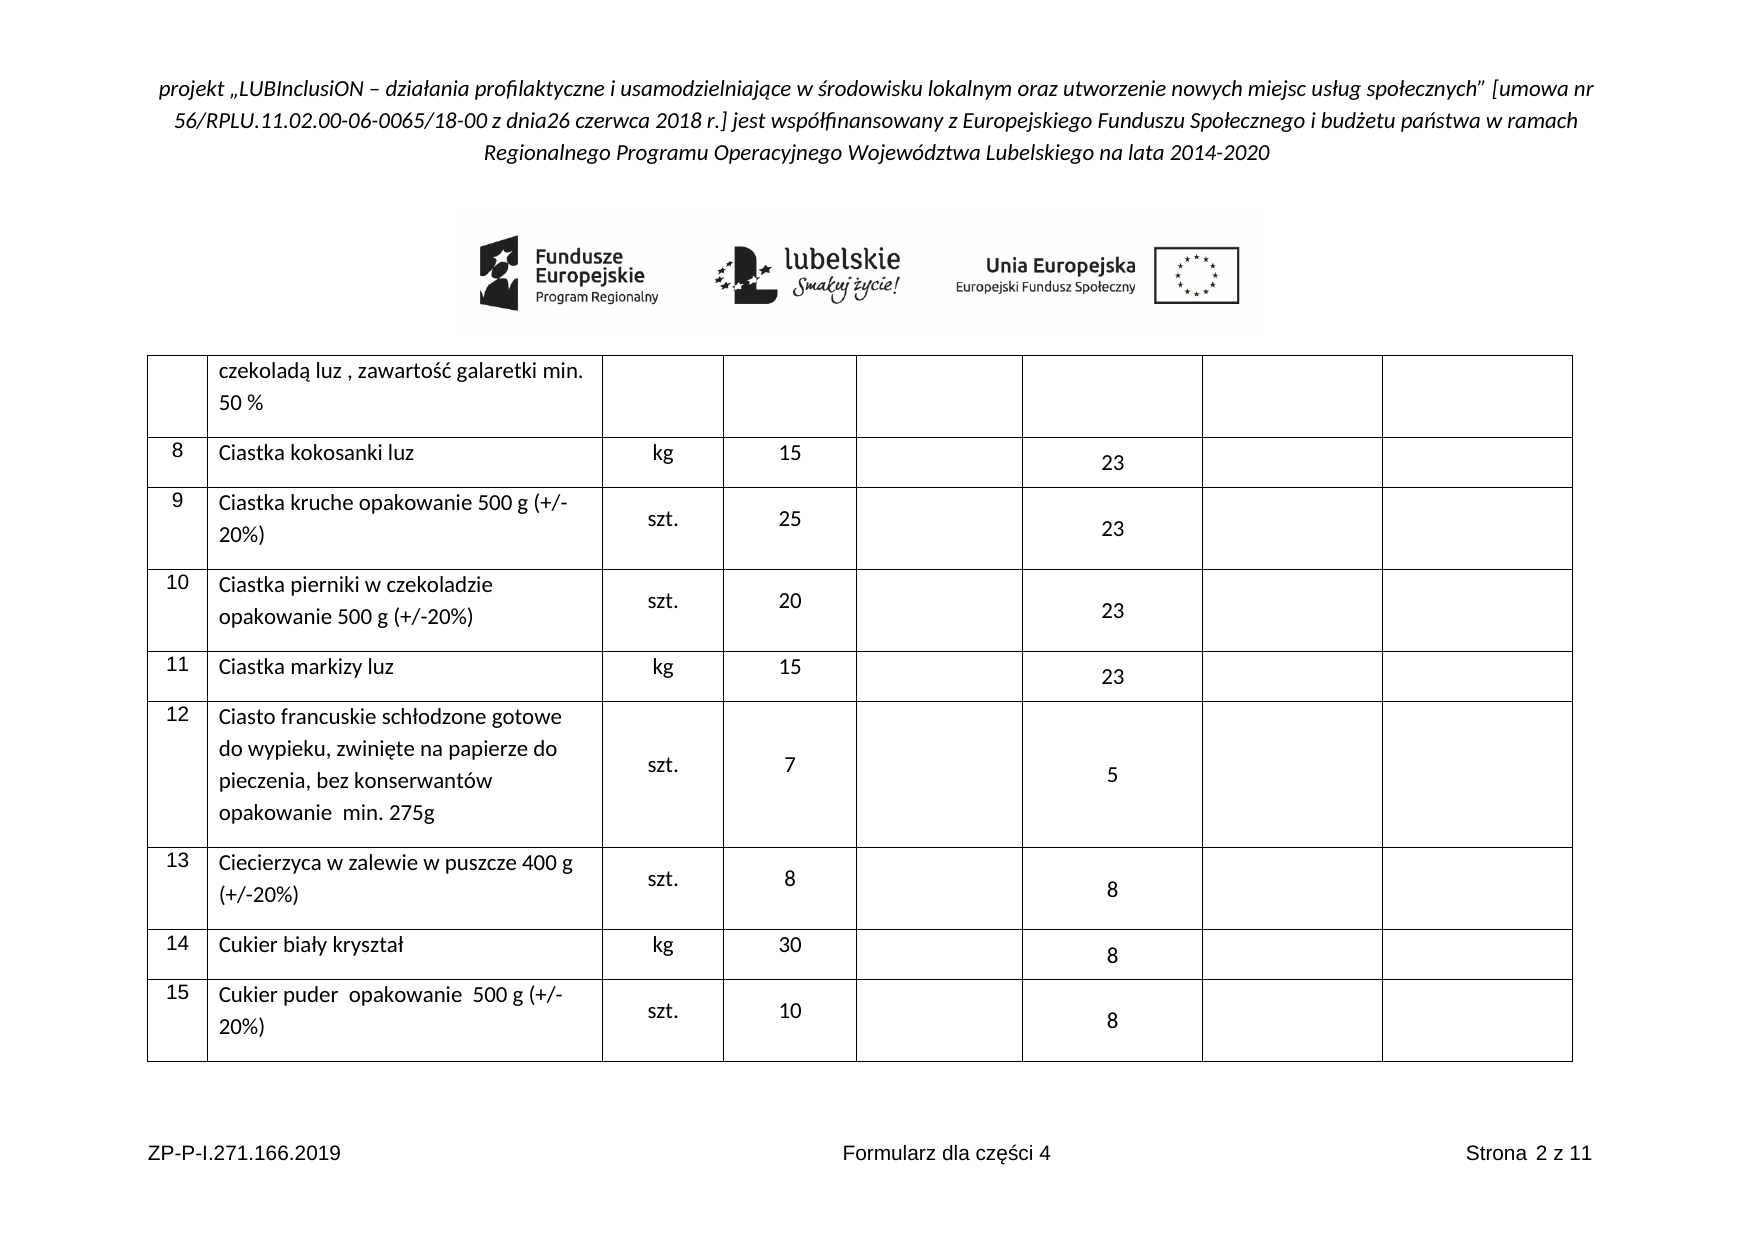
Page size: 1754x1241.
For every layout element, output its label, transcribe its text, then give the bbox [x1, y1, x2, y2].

picture [459, 207, 1259, 337]
table_cell szt. [603, 488, 723, 569]
table_cell 7 [724, 702, 856, 847]
table_cell 30 [724, 930, 856, 979]
table_cell 14 [148, 930, 207, 979]
table_cell Ciasto francuskie schłodzone gotowe do wypieku, zwinięte na papierze do pieczenia, bez konserwantów opakowanie min. 275g [208, 702, 602, 847]
table_cell [1203, 930, 1382, 979]
table_cell 8 [1023, 980, 1202, 1061]
table_cell 20 [724, 570, 856, 651]
table_cell [1383, 652, 1572, 701]
table_cell 10 [724, 980, 856, 1061]
table_cell [857, 930, 1022, 979]
table_cell 15 [148, 980, 207, 1061]
table_cell [857, 702, 1022, 847]
table_cell 15 [724, 438, 856, 487]
table_cell szt. [603, 848, 723, 929]
table_cell Ciastka kruche opakowanie 500 g (+/-20%) [208, 488, 602, 569]
table_cell [1023, 356, 1202, 437]
table_cell 8 [1023, 930, 1202, 979]
table_cell czekoladą luz , zawartość galaretki min. 50 % [208, 356, 602, 437]
table_cell szt. [603, 702, 723, 847]
table_cell 23 [1023, 488, 1202, 569]
table_cell [857, 356, 1022, 437]
table_cell Ciecierzyca w zalewie w puszcze 400 g (+/-20%) [208, 848, 602, 929]
table_cell 23 [1023, 570, 1202, 651]
table_cell 8 [724, 848, 856, 929]
table_cell szt. [603, 980, 723, 1061]
table_cell 9 [148, 488, 207, 569]
table_cell [1203, 652, 1382, 701]
table_cell [1383, 702, 1572, 847]
table_cell 8 [1023, 848, 1202, 929]
table_cell 11 [148, 652, 207, 701]
table_cell [1383, 980, 1572, 1061]
table_cell 10 [148, 570, 207, 651]
table_cell [1203, 702, 1382, 847]
table_cell [1383, 488, 1572, 569]
table_cell Cukier biały kryształ [208, 930, 602, 979]
table_cell [1383, 438, 1572, 487]
table_cell [857, 570, 1022, 651]
table_cell [1383, 848, 1572, 929]
table_cell 13 [148, 848, 207, 929]
table_cell Ciastka pierniki w czekoladzie opakowanie 500 g (+/-20%) [208, 570, 602, 651]
table_cell [1383, 356, 1572, 437]
table_cell 5 [1023, 702, 1202, 847]
table_cell [1203, 980, 1382, 1061]
table_cell [148, 356, 207, 437]
table_cell [1203, 848, 1382, 929]
table_cell 23 [1023, 652, 1202, 701]
table_cell [1383, 570, 1572, 651]
table_cell [1203, 438, 1382, 487]
table_cell [857, 980, 1022, 1061]
table_cell [1203, 356, 1382, 437]
table_cell kg [603, 930, 723, 979]
table_cell kg [603, 438, 723, 487]
table_cell [603, 356, 723, 437]
table_cell [724, 356, 856, 437]
table_cell 25 [724, 488, 856, 569]
table_cell Cukier puder opakowanie 500 g (+/-20%) [208, 980, 602, 1061]
table_cell 8 [148, 438, 207, 487]
table_cell Ciastka kokosanki luz [208, 438, 602, 487]
table_cell [1203, 570, 1382, 651]
table_cell [1203, 488, 1382, 569]
table_cell [857, 438, 1022, 487]
table_cell szt. [603, 570, 723, 651]
table_cell kg [603, 652, 723, 701]
table_cell 15 [724, 652, 856, 701]
table_cell [857, 652, 1022, 701]
table_cell Ciastka markizy luz [208, 652, 602, 701]
table_cell 23 [1023, 438, 1202, 487]
table_cell 12 [148, 702, 207, 847]
table_cell [1383, 930, 1572, 979]
table_cell [857, 848, 1022, 929]
table_cell [857, 488, 1022, 569]
